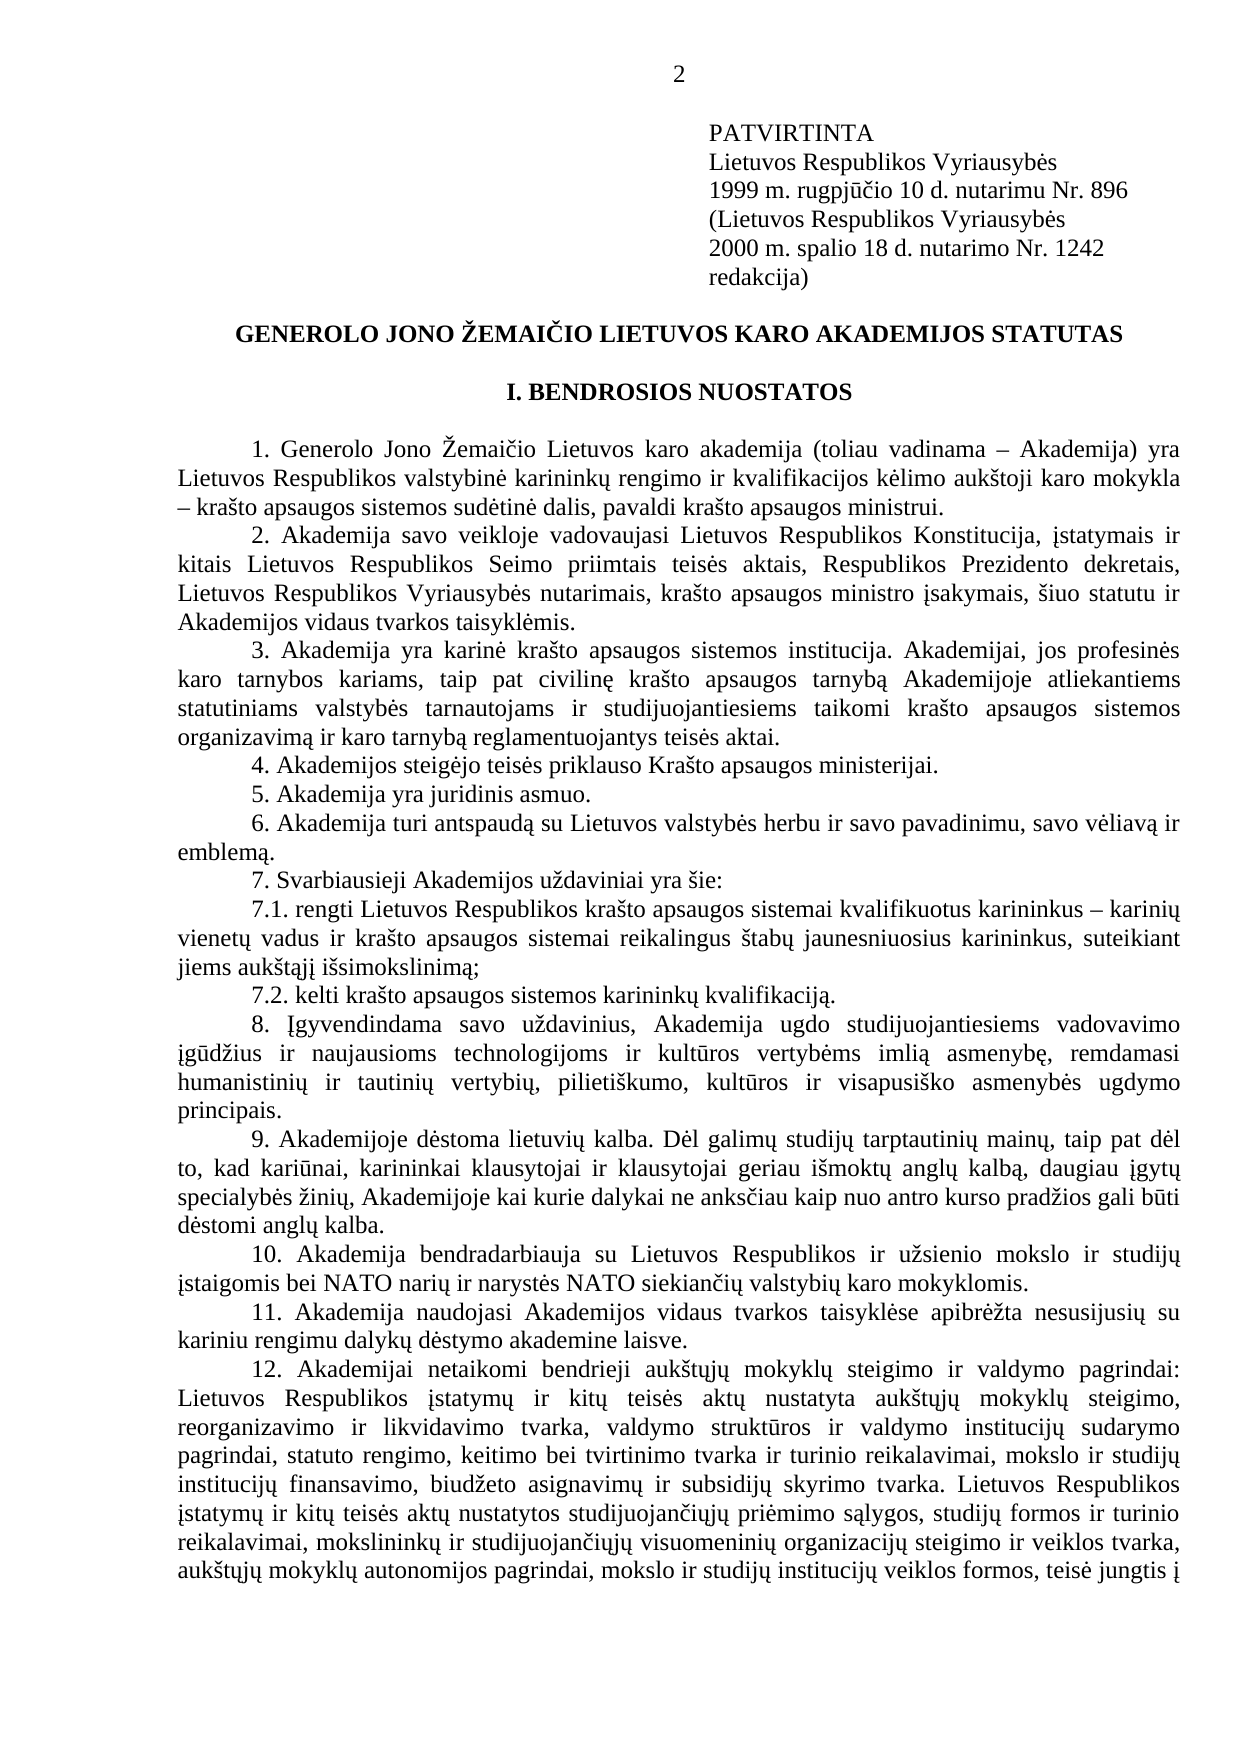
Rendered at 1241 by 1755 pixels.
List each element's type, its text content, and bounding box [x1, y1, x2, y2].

text 2000 m. spalio 18 d. nutarimo Nr. 1242 [177, 233, 1181, 262]
text 1. Generolo Jono Žemaičio Lietuvos karo akademija (toliau vadinama – Akademija) yra Lietuvos Respublikos valstybinė karininkų rengimo ir kvalifikacijos kėlimo aukštoji karo mokykla – krašto apsaugos sistemos sudėtinė dalis, pavaldi krašto apsaugos ministrui. [177, 434, 1181, 521]
text 4. Akademijos steigėjo teisės priklauso Krašto apsaugos ministerijai. [177, 751, 1181, 779]
text 12. Akademijai netaikomi bendrieji aukštųjų mokyklų steigimo ir valdymo pagrindai: Lietuvos Respublikos įstatymų ir kitų teisės aktų nustatyta aukštųjų mokyklų steigimo, reorganizavimo ir likvidavimo tvarka, valdymo struktūros ir valdymo institucijų sudarymo pagrindai, statuto rengimo, keitimo bei tvirtinimo tvarka ir turinio reikalavimai, mokslo ir studijų institucijų finansavimo, biudžeto asignavimų ir subsidijų skyrimo tvarka. Lietuvos Respublikos įstatymų ir kitų teisės aktų nustatytos studijuojančiųjų priėmimo sąlygos, studijų formos ir turinio reikalavimai, mokslininkų ir studijuojančiųjų visuomeninių organizacijų steigimo ir veiklos tvarka, aukštųjų mokyklų autonomijos pagrindai, mokslo ir studijų institucijų veiklos formos, teisė jungtis į [177, 1354, 1181, 1584]
text 2. Akademija savo veikloje vadovaujasi Lietuvos Respublikos Konstitucija, įstatymais ir kitais Lietuvos Respublikos Seimo priimtais teisės aktais, Respublikos Prezidento dekretais, Lietuvos Respublikos Vyriausybės nutarimais, krašto apsaugos ministro įsakymais, šiuo statutu ir Akademijos vidaus tvarkos taisyklėmis. [177, 521, 1181, 636]
text 7.2. kelti krašto apsaugos sistemos karininkų kvalifikaciją. [177, 981, 1181, 1009]
text GENEROLO JONO ŽEMAIČIO LIETUVOS KARO AKADEMIJOS STATUTAS [177, 319, 1181, 348]
text 3. Akademija yra karinė krašto apsaugos sistemos institucija. Akademijai, jos profesinės karo tarnybos kariams, taip pat civilinę krašto apsaugos tarnybą Akademijoje atliekantiems statutiniams valstybės tarnautojams ir studijuojantiesiems taikomi krašto apsaugos sistemos organizavimą ir karo tarnybą reglamentuojantys teisės aktai. [177, 636, 1181, 751]
text redakcija) [177, 262, 1181, 291]
text 9. Akademijoje dėstoma lietuvių kalba. Dėl galimų studijų tarptautinių mainų, taip pat dėl to, kad kariūnai, karininkai klausytojai ir klausytojai geriau išmoktų anglų kalbą, daugiau įgytų specialybės žinių, Akademijoje kai kurie dalykai ne anksčiau kaip nuo antro kurso pradžios gali būti dėstomi anglų kalba. [177, 1124, 1181, 1239]
text 10. Akademija bendradarbiauja su Lietuvos Respublikos ir užsienio mokslo ir studijų įstaigomis bei NATO narių ir narystės NATO siekiančių valstybių karo mokyklomis. [177, 1239, 1181, 1297]
text I. BENDROSIOS NUOSTATOS [177, 377, 1181, 406]
text 1999 m. rugpjūčio 10 d. nutarimu Nr. 896 [177, 176, 1181, 204]
text (Lietuvos Respublikos Vyriausybės [177, 204, 1181, 233]
text PATVIRTINTA [709, 118, 1181, 147]
text 6. Akademija turi antspaudą su Lietuvos valstybės herbu ir savo pavadinimu, savo vėliavą ir emblemą. [177, 808, 1181, 866]
text 11. Akademija naudojasi Akademijos vidaus tvarkos taisyklėse apibrėžta nesusijusių su kariniu rengimu dalykų dėstymo akademine laisve. [177, 1297, 1181, 1354]
text Lietuvos Respublikos Vyriausybės [177, 147, 1181, 176]
text 8. Įgyvendindama savo uždavinius, Akademija ugdo studijuojantiesiems vadovavimo įgūdžius ir naujausioms technologijoms ir kultūros vertybėms imlią asmenybę, remdamasi humanistinių ir tautinių vertybių, pilietiškumo, kultūros ir visapusiško asmenybės ugdymo principais. [177, 1009, 1181, 1124]
text 7. Svarbiausieji Akademijos uždaviniai yra šie: [177, 866, 1181, 894]
text 5. Akademija yra juridinis asmuo. [177, 779, 1181, 808]
text 7.1. rengti Lietuvos Respublikos krašto apsaugos sistemai kvalifikuotus karininkus – karinių vienetų vadus ir krašto apsaugos sistemai reikalingus štabų jaunesniuosius karininkus, suteikiant jiems aukštąjį išsimokslinimą; [177, 894, 1181, 981]
